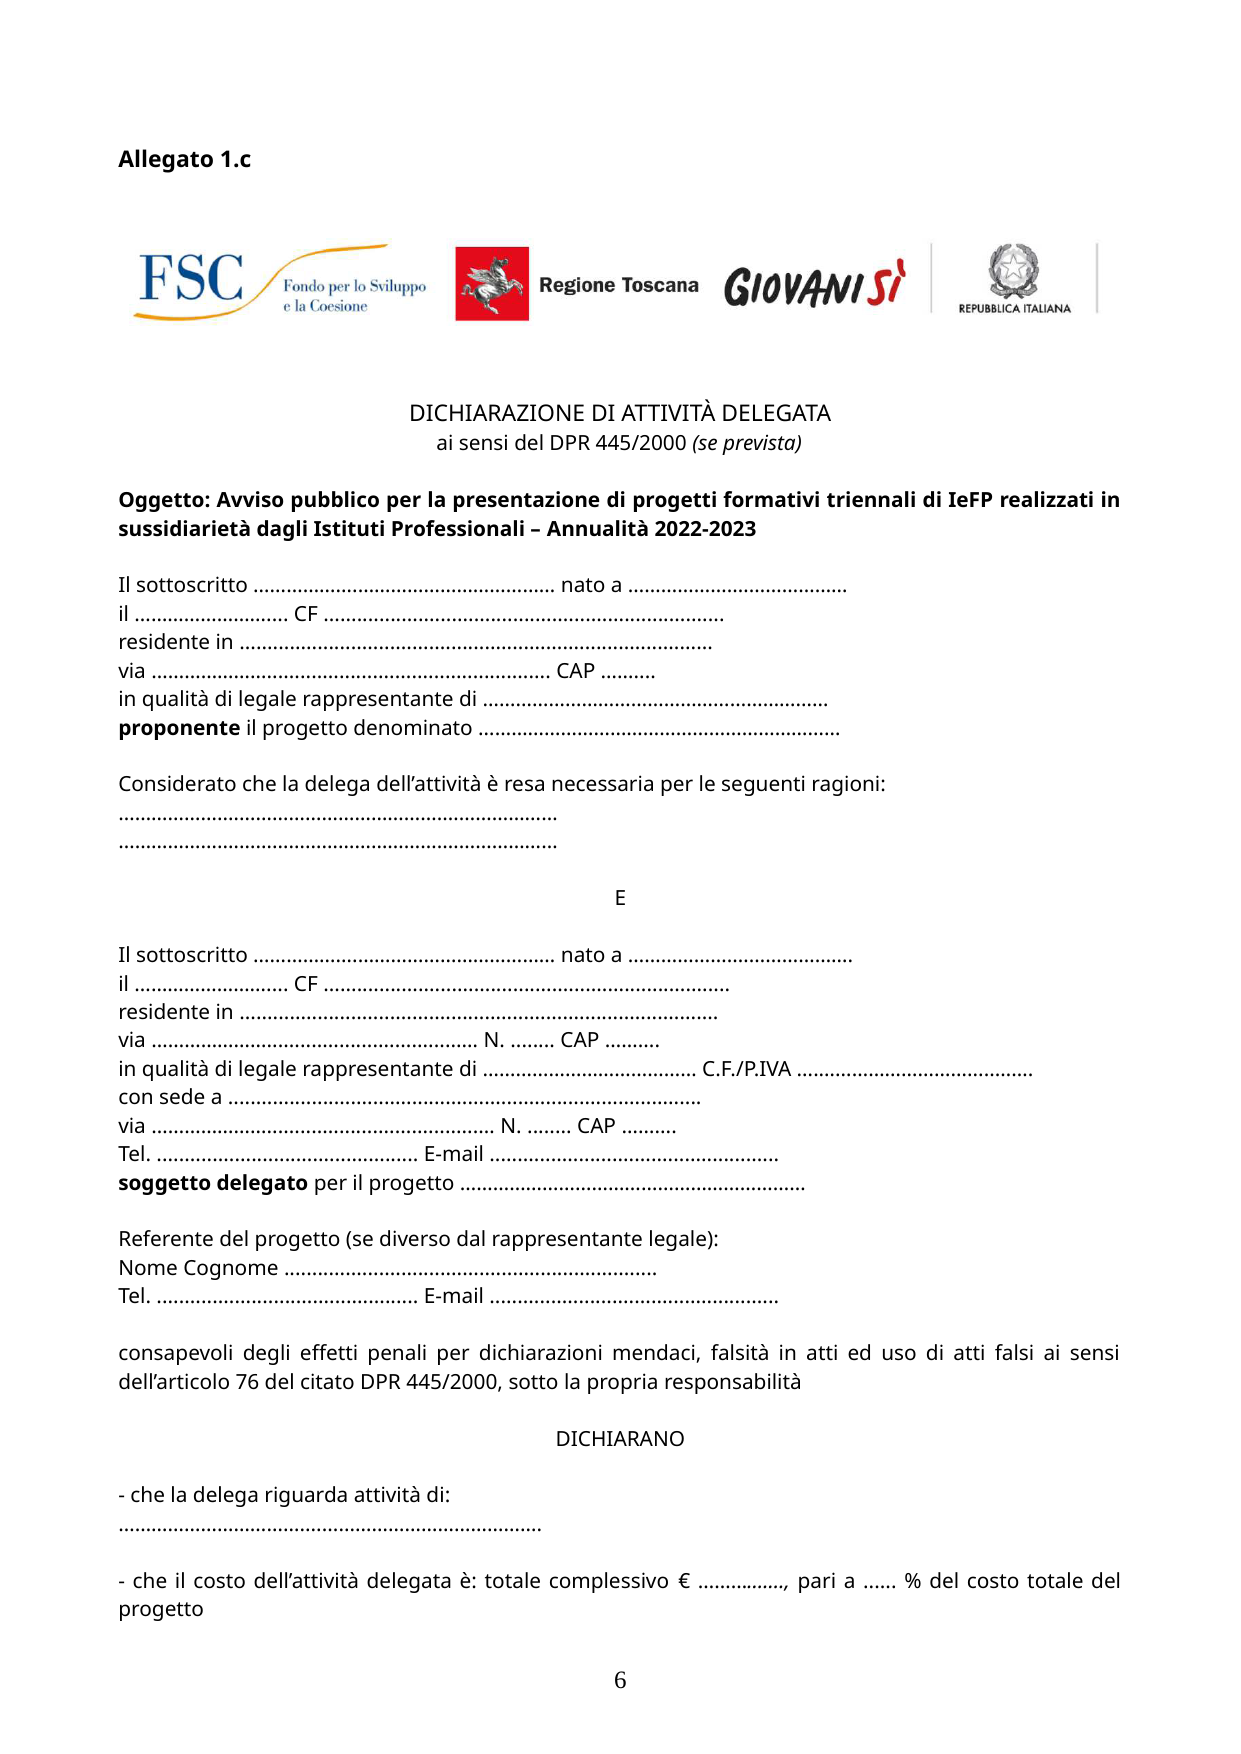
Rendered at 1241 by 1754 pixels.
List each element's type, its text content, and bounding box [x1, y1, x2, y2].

text Nome Cognome ................................................................... [118, 1253, 1122, 1281]
text in qualità di legale rappresentante di ……………………………………………………… [118, 684, 1122, 713]
text Tel. ............................................... E-mail .................................................... [118, 1281, 1122, 1310]
text Tel. ............................................... E-mail .................................................... [118, 1139, 1122, 1168]
text Considerato che la delega dell’attività è resa necessaria per le seguenti ragioni: [118, 769, 1122, 798]
text ……………….………………………………….………………… [118, 798, 1122, 826]
text via …………………......................................… N. ........ CAP …….... [118, 1111, 1122, 1139]
text - che la delega riguarda attività di: [118, 1481, 1122, 1509]
text Referente del progetto (se diverso dal rappresentante legale): [118, 1224, 1122, 1253]
text in qualità di legale rappresentante di ………………………………… C.F./P.IVA ….……………………….....……. [118, 1054, 1122, 1082]
text Il sottoscritto ……………….……………………………… nato a ……………….…………………. [118, 940, 1122, 969]
text residente in ...................................................................................... [118, 997, 1122, 1026]
text Oggetto: Avviso pubblico per la presentazione di progetti formativi triennali di IeFP realizzati in sussidiarietà dagli Istituti Professionali – Annualità 2022-2023 [118, 485, 1122, 542]
text il …………………….... CF ........................................................................ [118, 599, 1122, 627]
text ……………………………..........……………………………. [118, 1509, 1122, 1537]
text il …………………….... CF ......................................................................... [118, 969, 1122, 997]
text residente in ..................................................................................... [118, 627, 1122, 656]
text ……………….………………………………….………………… [118, 826, 1122, 855]
text Il sottoscritto ……………….……………………………… nato a ……………….………………… [118, 571, 1122, 599]
text ai sensi del DPR 445/2000 (se prevista) [118, 428, 1122, 457]
text DICHIARAZIONE DI ATTIVITÀ DELEGATA [118, 397, 1122, 428]
subtitle Allegato 1.c [118, 143, 1122, 174]
text via …………………...................................… N. ........ CAP …….... [118, 1026, 1122, 1054]
text E [118, 883, 1122, 912]
text soggetto delegato per il progetto ……………………………………………………… [118, 1168, 1122, 1196]
text - che il costo dell’attività delegata è: totale complessivo € ………….…, pari a ...... % del costo totale del progetto [118, 1566, 1122, 1623]
text con sede a ..................................................................................... [118, 1082, 1122, 1111]
text via …………………................................................... CAP …….... [118, 656, 1122, 684]
text DICHIARANO [118, 1424, 1122, 1452]
text proponente il progetto denominato ………………………………………………………… [118, 713, 1122, 741]
text consapevoli degli effetti penali per dichiarazioni mendaci, falsità in atti ed uso di atti falsi ai sensi dell’articolo 76 del citato DPR 445/2000, sotto la propria responsabilità [118, 1338, 1122, 1395]
